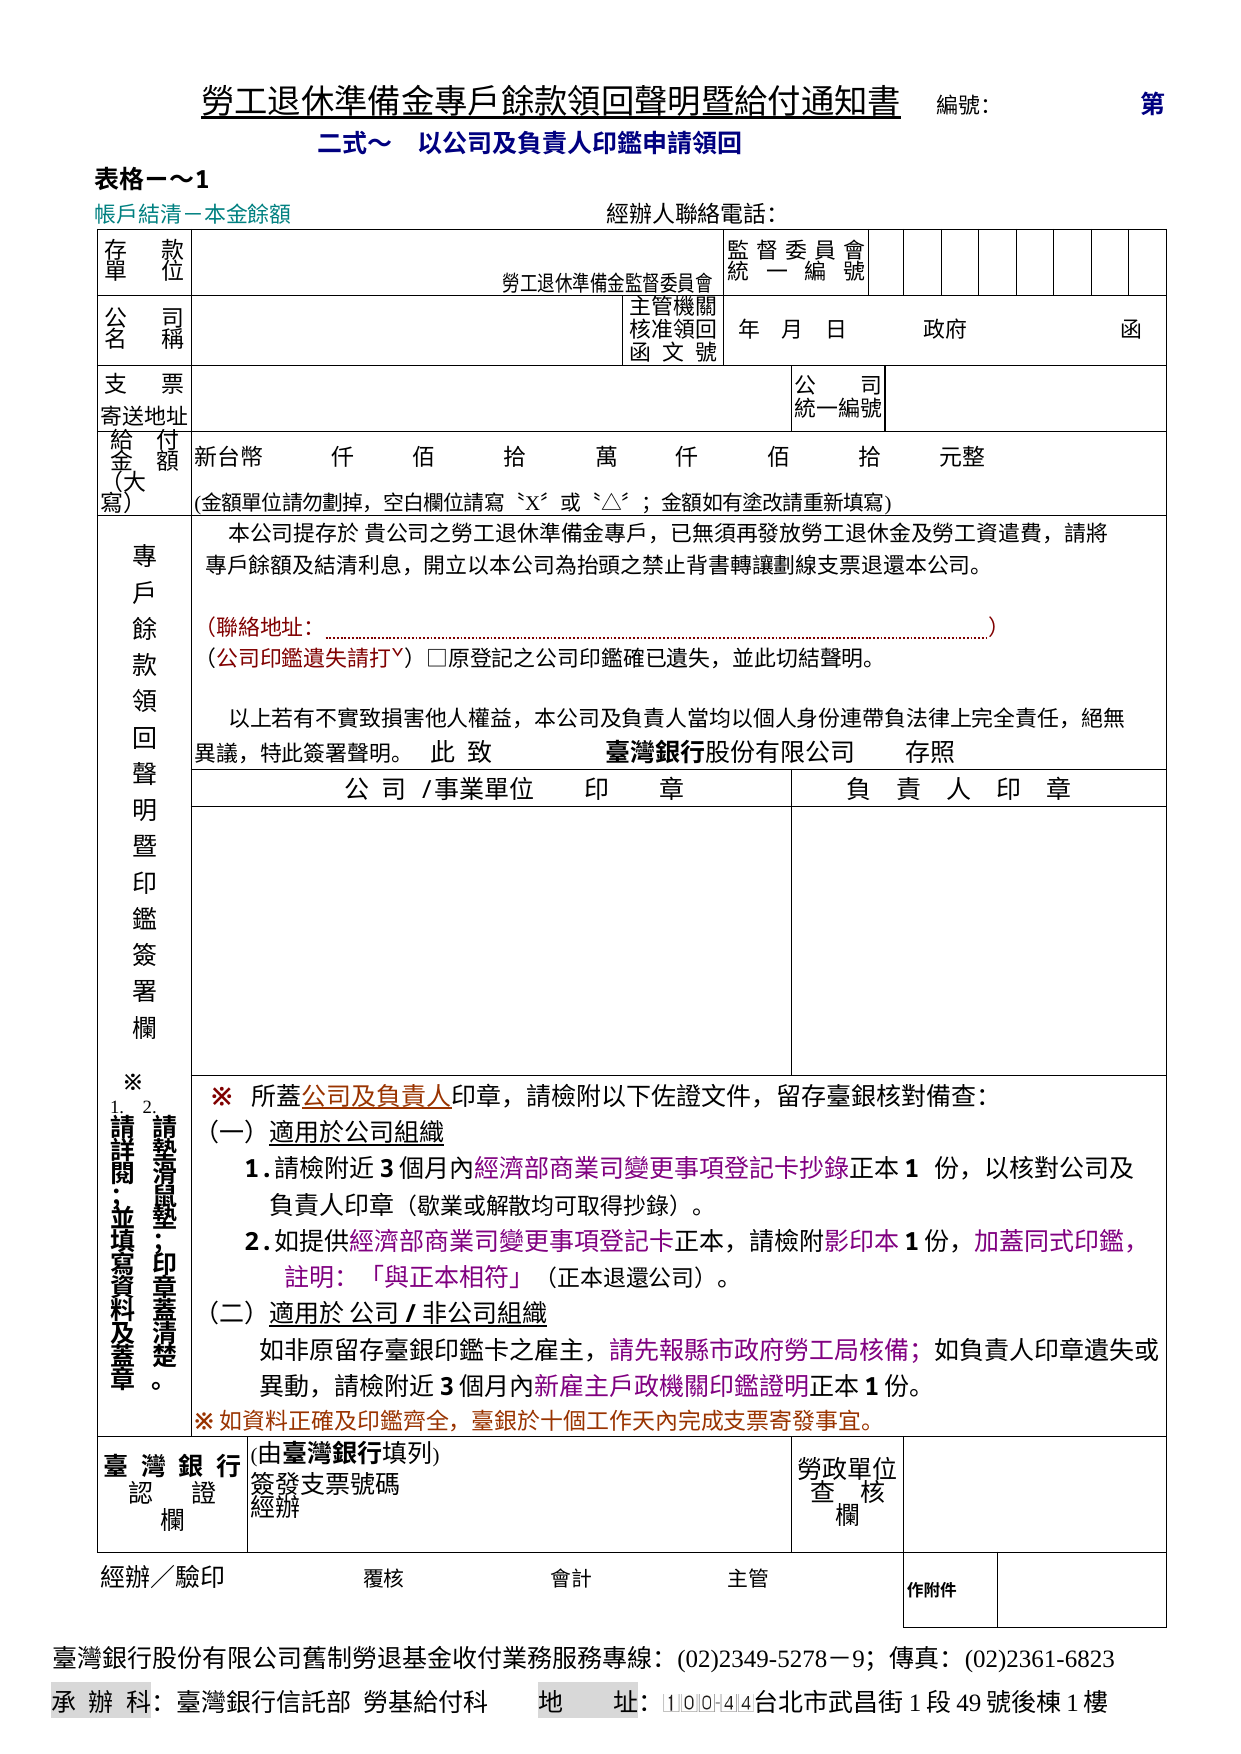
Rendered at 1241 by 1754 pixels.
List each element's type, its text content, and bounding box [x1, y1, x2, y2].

text 表格ㄧ～1 [94, 159, 1181, 196]
table_cell 主管機關 核准領回 函 文 號 [623, 296, 723, 365]
text 帳戶結清－本金餘額 經辦人聯絡電話： [94, 196, 1181, 229]
table_cell 負 責 人 印 章 [792, 770, 1166, 806]
table_cell (由臺灣銀行填列) 簽發支票號碼 經辦 [248, 1437, 791, 1552]
table_cell [904, 1437, 1166, 1552]
table_cell 作附件 [904, 1553, 997, 1627]
table_cell [192, 807, 791, 1075]
table_cell 經辦∕驗印 覆核 會計 主管 [98, 1553, 903, 1627]
table_cell 新台幣 仟 佰 拾 萬 仟 佰 拾 元整 (金額單位請勿劃掉，空白欄位請寫〝X〞或〝△〞；金額如有塗改請重新填寫) [192, 432, 1166, 515]
picture [663, 1694, 754, 1712]
table_cell 本公司提存於 貴公司之勞工退休準備金專戶，已無須再發放勞工退休金及勞工資遣費，請將 專戶餘額及結清利息，開立以本公司為抬頭之禁止背書轉讓劃線支票退還本公司。 （聯絡地址： ） （公司印鑑遺失請打ˇ）□原登記之公司印鑑確已遺失，並此切結聲明。 以上若有不實致損害他人權益，本公司及負責人當均以個人身份連帶負法律上完全責任，絕無 異議，特此簽署聲明。 此 致 臺灣銀行股份有限公司 存照 [192, 516, 1166, 768]
table_cell 公司 統一編號 [792, 366, 884, 431]
table_cell 專 戶 餘 款 領 回 聲 明 暨 印 鑑 簽 署 欄 ※ 1. 2. 請 請 詳 墊 閱 滑 ； 鼠 並 墊 填 ； 寫 印 資 章 料 蓋 及 清 蓋 楚 章 。 [98, 516, 191, 1436]
table_header [979, 230, 1016, 295]
table_cell [998, 1553, 1166, 1627]
text 臺灣銀行股份有限公司舊制勞退基金收付業務服務專線：(02)2349-5278－9；傳真：(02)2361-6823 [19, 1650, 1200, 1672]
table_header [1129, 230, 1166, 295]
table_cell [192, 296, 622, 365]
table_header [942, 230, 978, 295]
table_cell 勞政單位 查 核 欄 [792, 1437, 903, 1552]
table_header [1054, 230, 1091, 295]
table_cell [792, 807, 1166, 1075]
table_header [1017, 230, 1053, 295]
table_cell 臺 灣 銀 行 認 證 欄 [98, 1437, 247, 1552]
table_header [904, 230, 941, 295]
table_cell 年 月 日 政府 函 [724, 296, 1166, 365]
table_header [869, 230, 903, 295]
text 勞工退休準備金專戶餘款領回聲明暨給付通知書 編號： 第二式～ 以公司及負責人印鑑申請領回 [201, 75, 1181, 159]
table_cell 給 付 金 額 （大寫） [98, 432, 191, 515]
table_header [1092, 230, 1128, 295]
table_header 存 款 單 位 [98, 230, 191, 295]
text 承 辦 科：臺灣銀行信託部 勞基給付科 地 址：台北市武昌街1段49號後棟1樓 [19, 1694, 1200, 1716]
table_header 監督委員會 統一編號 [724, 230, 868, 295]
table_cell 公 司 名 稱 [98, 296, 191, 365]
table_cell 公 司 /事業單位 印 章 [192, 770, 791, 806]
table_cell ※ 所蓋公司及負責人印章，請檢附以下佐證文件，留存臺銀核對備查： （一）適用於公司組織 1.請檢附近3個月內經濟部商業司變更事項登記卡抄錄正本1 份，以核對公司及 負責人印章（歇業或解散均可取得抄錄）。 2.如提供經濟部商業司變更事項登記卡正本，請檢附影印本1份，加蓋同式印鑑， 註明：「與正本相符」（正本退還公司）。 （二）適用於 公司 / 非公司組織 如非原留存臺銀印鑑卡之雇主，請先報縣市政府勞工局核備；如負責人印章遺失或 異動，請檢附近3個月內新雇主戶政機關印鑑證明正本1份。 ※ 如資料正確及印鑑齊全，臺銀於十個工作天內完成支票寄發事宜。 [192, 1076, 1166, 1436]
table_header 勞工退休準備金監督委員會 [192, 230, 723, 295]
table_cell 支 票 寄送地址 [98, 366, 191, 431]
table_cell [886, 366, 1166, 431]
table_cell [192, 366, 791, 431]
